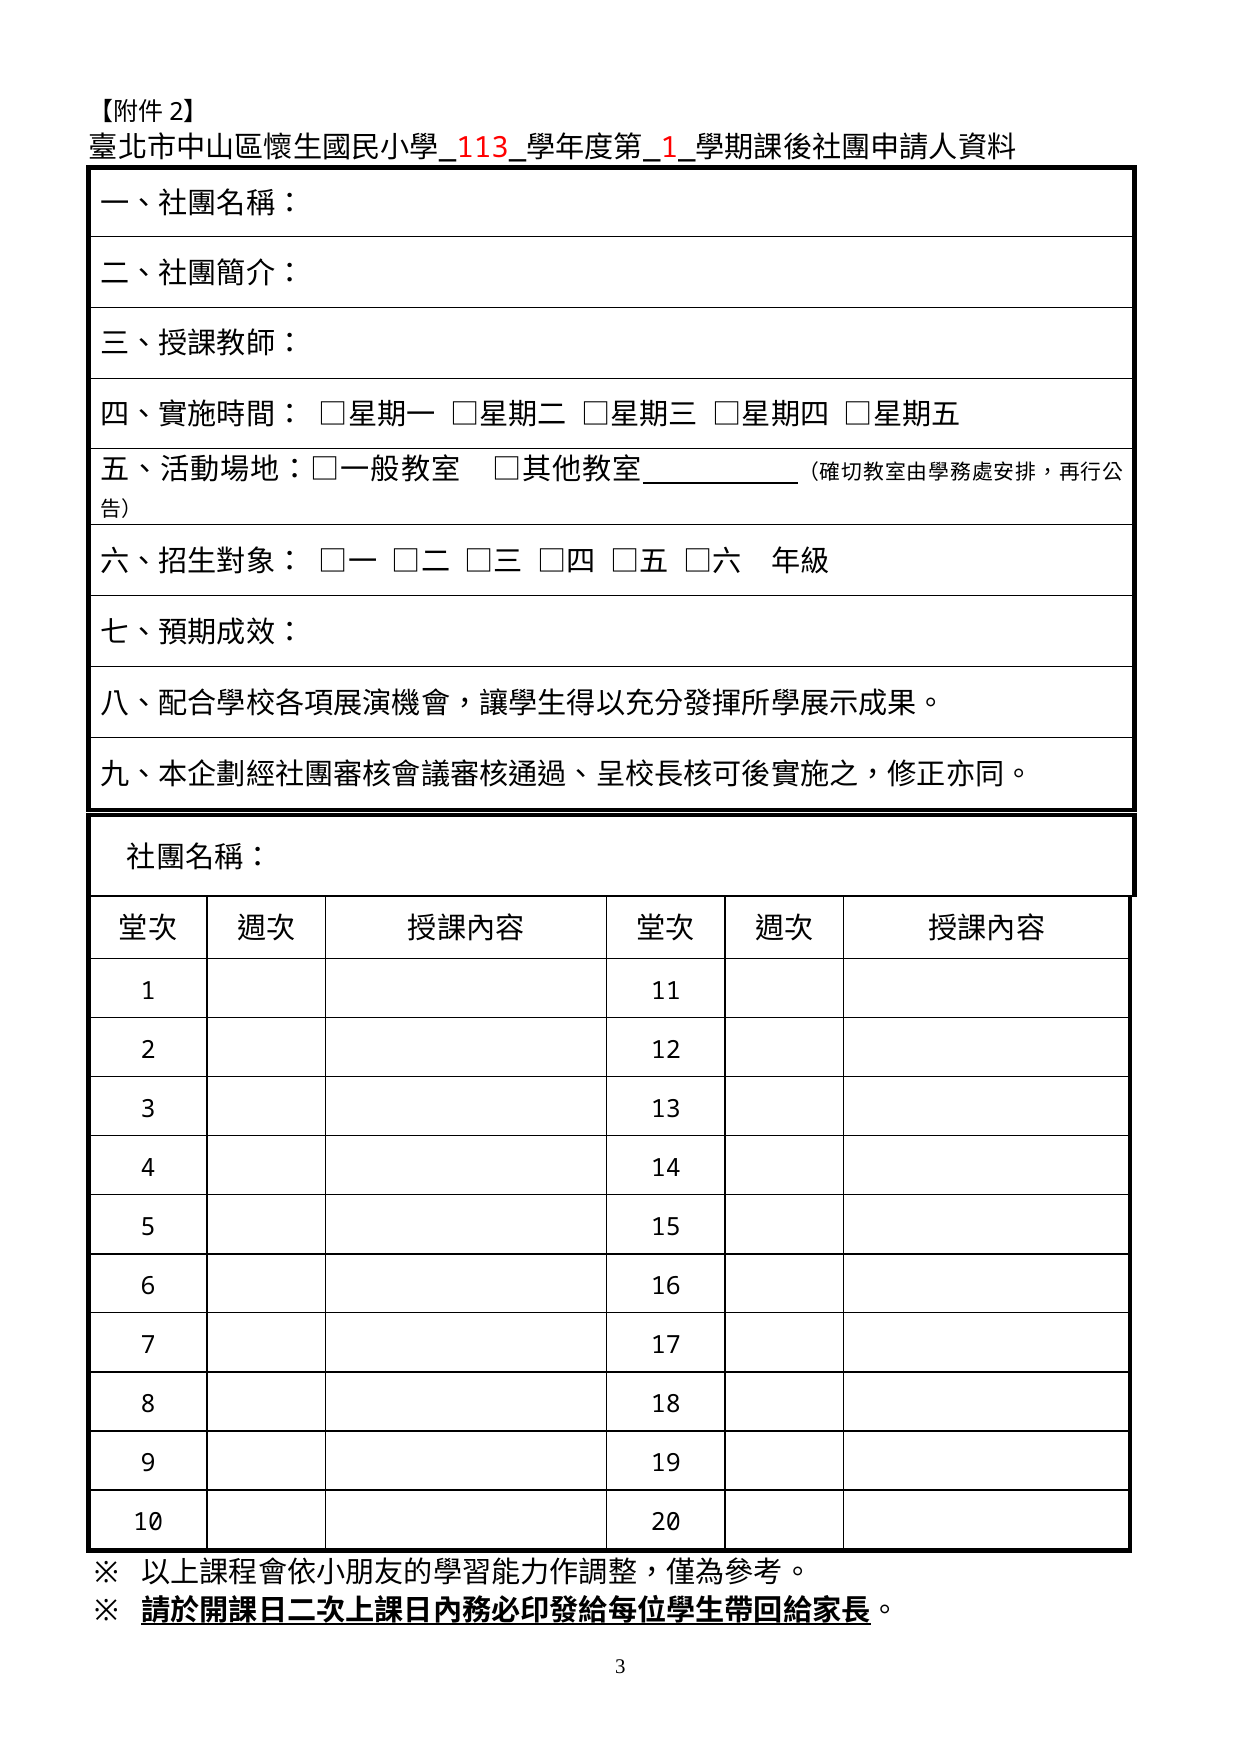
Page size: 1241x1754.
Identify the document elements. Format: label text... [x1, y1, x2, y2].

table_cell [844, 1373, 1128, 1430]
table_cell 16 [607, 1255, 724, 1312]
table_header 一、社團名稱： [91, 170, 1132, 236]
table_cell 3 [91, 1077, 206, 1135]
table_cell [208, 1136, 325, 1194]
table_cell 五、活動場地：□一般教室 □其他教室 （確切教室由學務處安排，再行公告） [91, 449, 1132, 524]
text ※ 以上課程會依小朋友的學習能力作調整，僅為參考。 [89, 1553, 1152, 1590]
table_cell [326, 1077, 606, 1135]
table_cell 四、實施時間： □星期一 □星期二 □星期三 □星期四 □星期五 [91, 379, 1132, 448]
table_cell [326, 1491, 606, 1548]
table_cell [844, 959, 1128, 1017]
table_cell [326, 1432, 606, 1489]
table_cell [208, 959, 325, 1017]
table_cell [326, 1195, 606, 1253]
table_cell [726, 1491, 843, 1548]
table_cell [208, 1195, 325, 1253]
table_cell [726, 1136, 843, 1194]
table_cell [326, 1018, 606, 1076]
table_cell 19 [607, 1432, 724, 1489]
text ※ 請於開課日二次上課日內務必印發給每位學生帶回給家長。 [89, 1590, 1152, 1628]
table_cell [208, 1313, 325, 1371]
table_cell 10 [91, 1491, 206, 1548]
table_cell 八、配合學校各項展演機會，讓學生得以充分發揮所學展示成果。 [91, 667, 1132, 737]
table_cell [208, 1432, 325, 1489]
table_cell 5 [91, 1195, 206, 1253]
table_cell [208, 1077, 325, 1135]
table_cell [326, 959, 606, 1017]
table_cell 14 [607, 1136, 724, 1194]
table_cell 三、授課教師： [91, 308, 1132, 377]
table_cell [726, 1373, 843, 1430]
table_cell [726, 1313, 843, 1371]
table_cell 週次 [208, 897, 325, 957]
table_cell 堂次 [607, 897, 724, 957]
table_cell 20 [607, 1491, 724, 1548]
table_cell 12 [607, 1018, 724, 1076]
table_cell [844, 1255, 1128, 1312]
table_cell [726, 1018, 843, 1076]
table_cell 2 [91, 1018, 206, 1076]
table_cell [844, 1136, 1128, 1194]
table_cell [844, 1432, 1128, 1489]
table_header 社團名稱： [91, 817, 1132, 895]
table_cell [726, 1077, 843, 1135]
table_cell 13 [607, 1077, 724, 1135]
table_cell [726, 959, 843, 1017]
table_cell [726, 1195, 843, 1253]
table_cell [726, 1432, 843, 1489]
table_cell 七、預期成效： [91, 596, 1132, 666]
table_cell 8 [91, 1373, 206, 1430]
table_cell [844, 1077, 1128, 1135]
table_cell 九、本企劃經社團審核會議審核通過、呈校長核可後實施之，修正亦同。 [91, 738, 1132, 808]
table_cell [326, 1373, 606, 1430]
table_cell 堂次 [91, 897, 206, 957]
table_cell 18 [607, 1373, 724, 1430]
table_cell [726, 1255, 843, 1312]
table_cell [208, 1018, 325, 1076]
text 【附件2】 [89, 90, 1152, 127]
table_cell [326, 1313, 606, 1371]
table_cell [326, 1255, 606, 1312]
table_cell 4 [91, 1136, 206, 1194]
table_cell 7 [91, 1313, 206, 1371]
table_cell [844, 1313, 1128, 1371]
table_cell 15 [607, 1195, 724, 1253]
text 臺北市中山區懷生國民小學_113_學年度第_1_學期課後社團申請人資料 [89, 127, 1102, 165]
table_cell [844, 1491, 1128, 1548]
table_cell 6 [91, 1255, 206, 1312]
table_cell 11 [607, 959, 724, 1017]
table_cell [844, 1018, 1128, 1076]
table_cell [844, 1195, 1128, 1253]
table_cell 9 [91, 1432, 206, 1489]
table_cell 授課內容 [326, 897, 606, 957]
table_cell 六、招生對象： □一 □二 □三 □四 □五 □六 年級 [91, 525, 1132, 595]
table_cell 二、社團簡介： [91, 237, 1132, 307]
table_cell 週次 [726, 897, 843, 957]
table_cell [208, 1255, 325, 1312]
table_cell [326, 1136, 606, 1194]
table_cell 授課內容 [844, 897, 1128, 957]
table_cell 17 [607, 1313, 724, 1371]
table_cell [208, 1373, 325, 1430]
table_cell [208, 1491, 325, 1548]
table_cell 1 [91, 959, 206, 1017]
